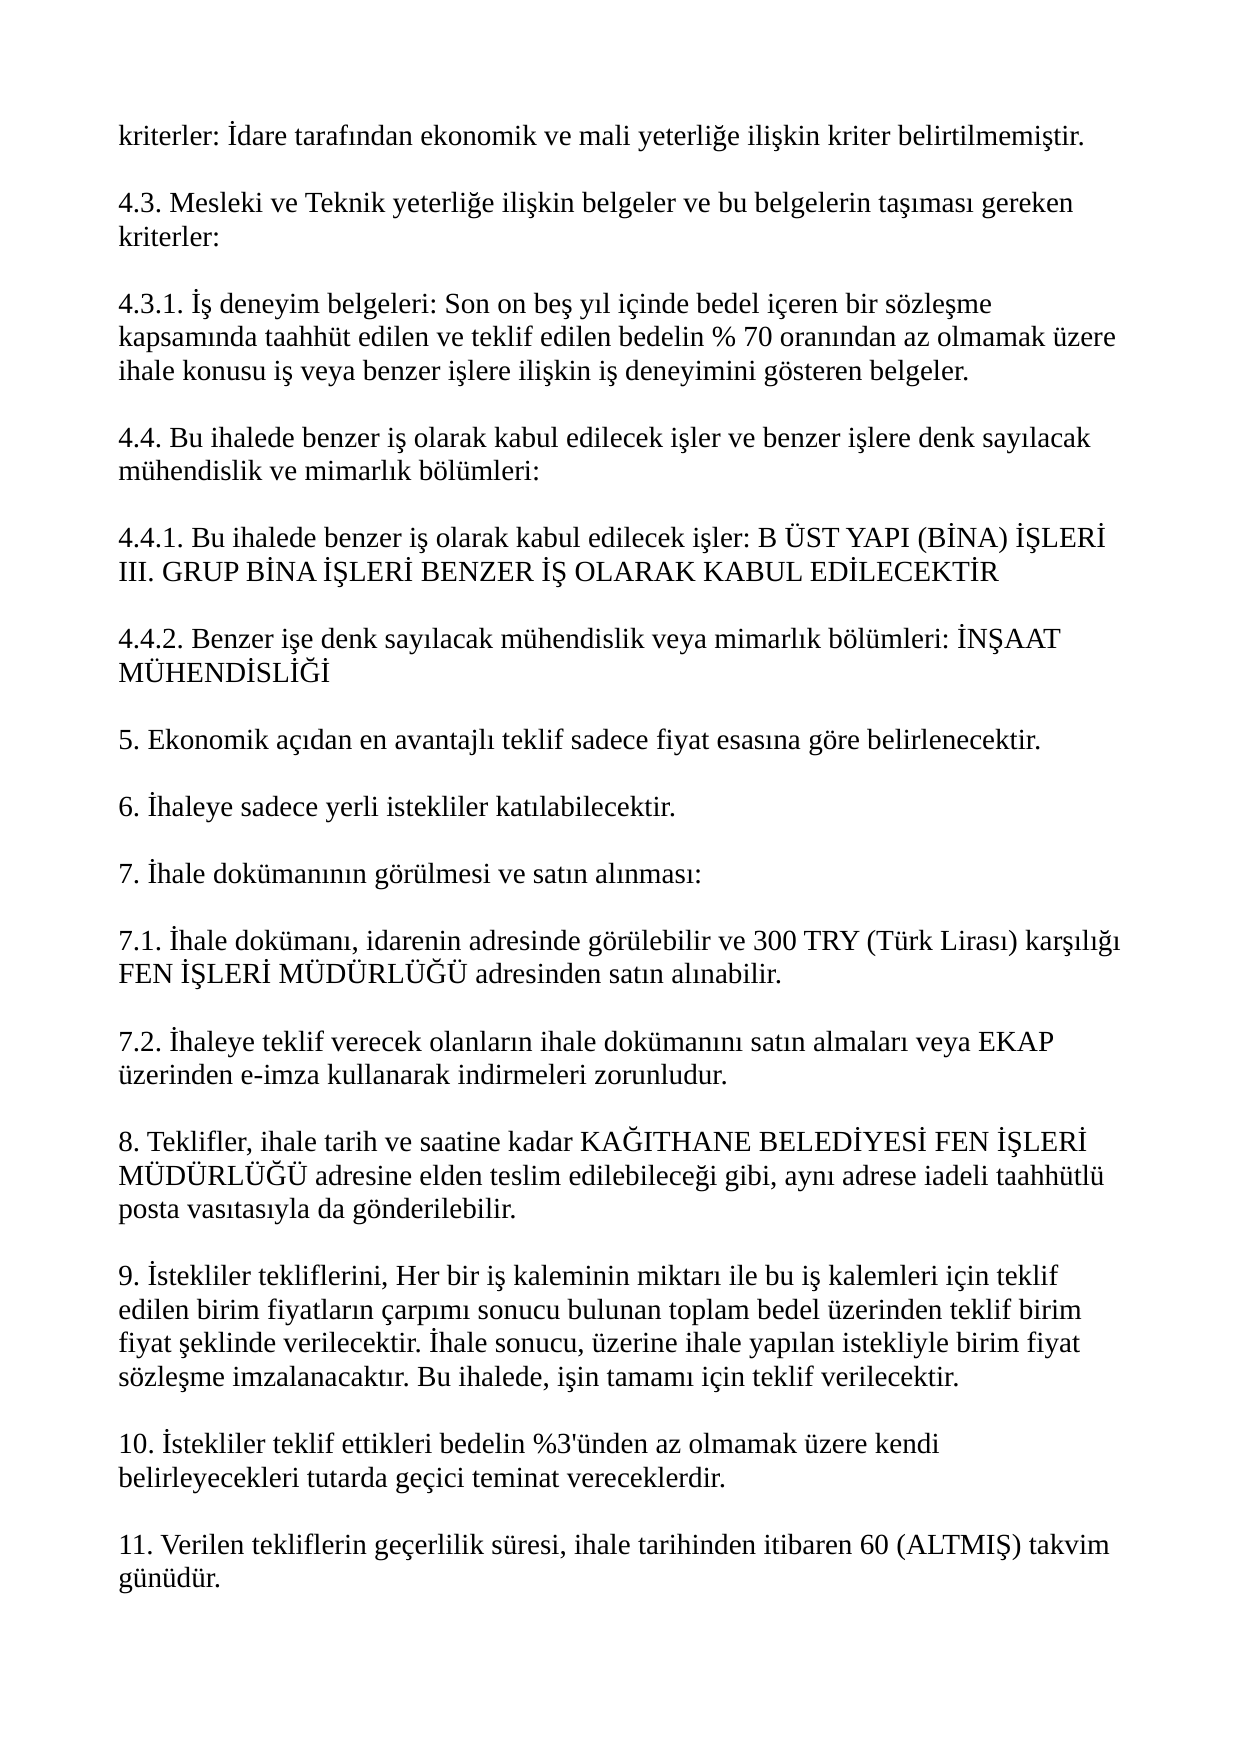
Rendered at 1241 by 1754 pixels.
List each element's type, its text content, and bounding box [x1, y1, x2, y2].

text 9. İstekliler tekliflerini, Her bir iş kaleminin miktarı ile bu iş kalemleri için teklif edilen birim fiyatların çarpımı sonucu bulunan toplam bedel üzerinden teklif birim fiyat şeklinde verilecektir. İhale sonucu, üzerine ihale yapılan istekliyle birim fiyat sözleşme imzalanacaktır. Bu ihalede, işin tamamı için teklif verilecektir. [118, 1258, 1122, 1393]
text 7. İhale dokümanının görülmesi ve satın alınması: [118, 856, 1122, 889]
text 4.4.1. Bu ihalede benzer iş olarak kabul edilecek işler: B ÜST YAPI (BİNA) İŞLERİ III. GRUP BİNA İŞLERİ BENZER İŞ OLARAK KABUL EDİLECEKTİR [118, 521, 1122, 588]
text 11. Verilen tekliflerin geçerlilik süresi, ihale tarihinden itibaren 60 (ALTMIŞ) takvim günüdür. [118, 1527, 1122, 1594]
text 10. İstekliler teklif ettikleri bedelin %3'ünden az olmamak üzere kendi belirleyecekleri tutarda geçici teminat vereceklerdir. [118, 1426, 1122, 1493]
text 4.4.2. Benzer işe denk sayılacak mühendislik veya mimarlık bölümleri: İNŞAAT MÜHENDİSLİĞİ [118, 621, 1122, 688]
text 5. Ekonomik açıdan en avantajlı teklif sadece fiyat esasına göre belirlenecektir. [118, 722, 1122, 755]
text 7.2. İhaleye teklif verecek olanların ihale dokümanını satın almaları veya EKAP üzerinden e-imza kullanarak indirmeleri zorunludur. [118, 1024, 1122, 1091]
text 4.4. Bu ihalede benzer iş olarak kabul edilecek işler ve benzer işlere denk sayılacak mühendislik ve mimarlık bölümleri: [118, 420, 1122, 487]
text 7.1. İhale dokümanı, idarenin adresinde görülebilir ve 300 TRY (Türk Lirası) karşılığı FEN İŞLERİ MÜDÜRLÜĞÜ adresinden satın alınabilir. [118, 923, 1122, 990]
text 4.3.1. İş deneyim belgeleri: Son on beş yıl içinde bedel içeren bir sözleşme kapsamında taahhüt edilen ve teklif edilen bedelin % 70 oranından az olmamak üzere ihale konusu iş veya benzer işlere ilişkin iş deneyimini gösteren belgeler. [118, 286, 1122, 386]
text 8. Teklifler, ihale tarih ve saatine kadar KAĞITHANE BELEDİYESİ FEN İŞLERİ MÜDÜRLÜĞÜ adresine elden teslim edilebileceği gibi, aynı adrese iadeli taahhütlü posta vasıtasıyla da gönderilebilir. [118, 1124, 1122, 1225]
text kriterler: İdare tarafından ekonomik ve mali yeterliğe ilişkin kriter belirtilmemiştir. [118, 118, 1122, 152]
text 4.3. Mesleki ve Teknik yeterliğe ilişkin belgeler ve bu belgelerin taşıması gereken kriterler: [118, 185, 1122, 252]
text 6. İhaleye sadece yerli istekliler katılabilecektir. [118, 789, 1122, 822]
